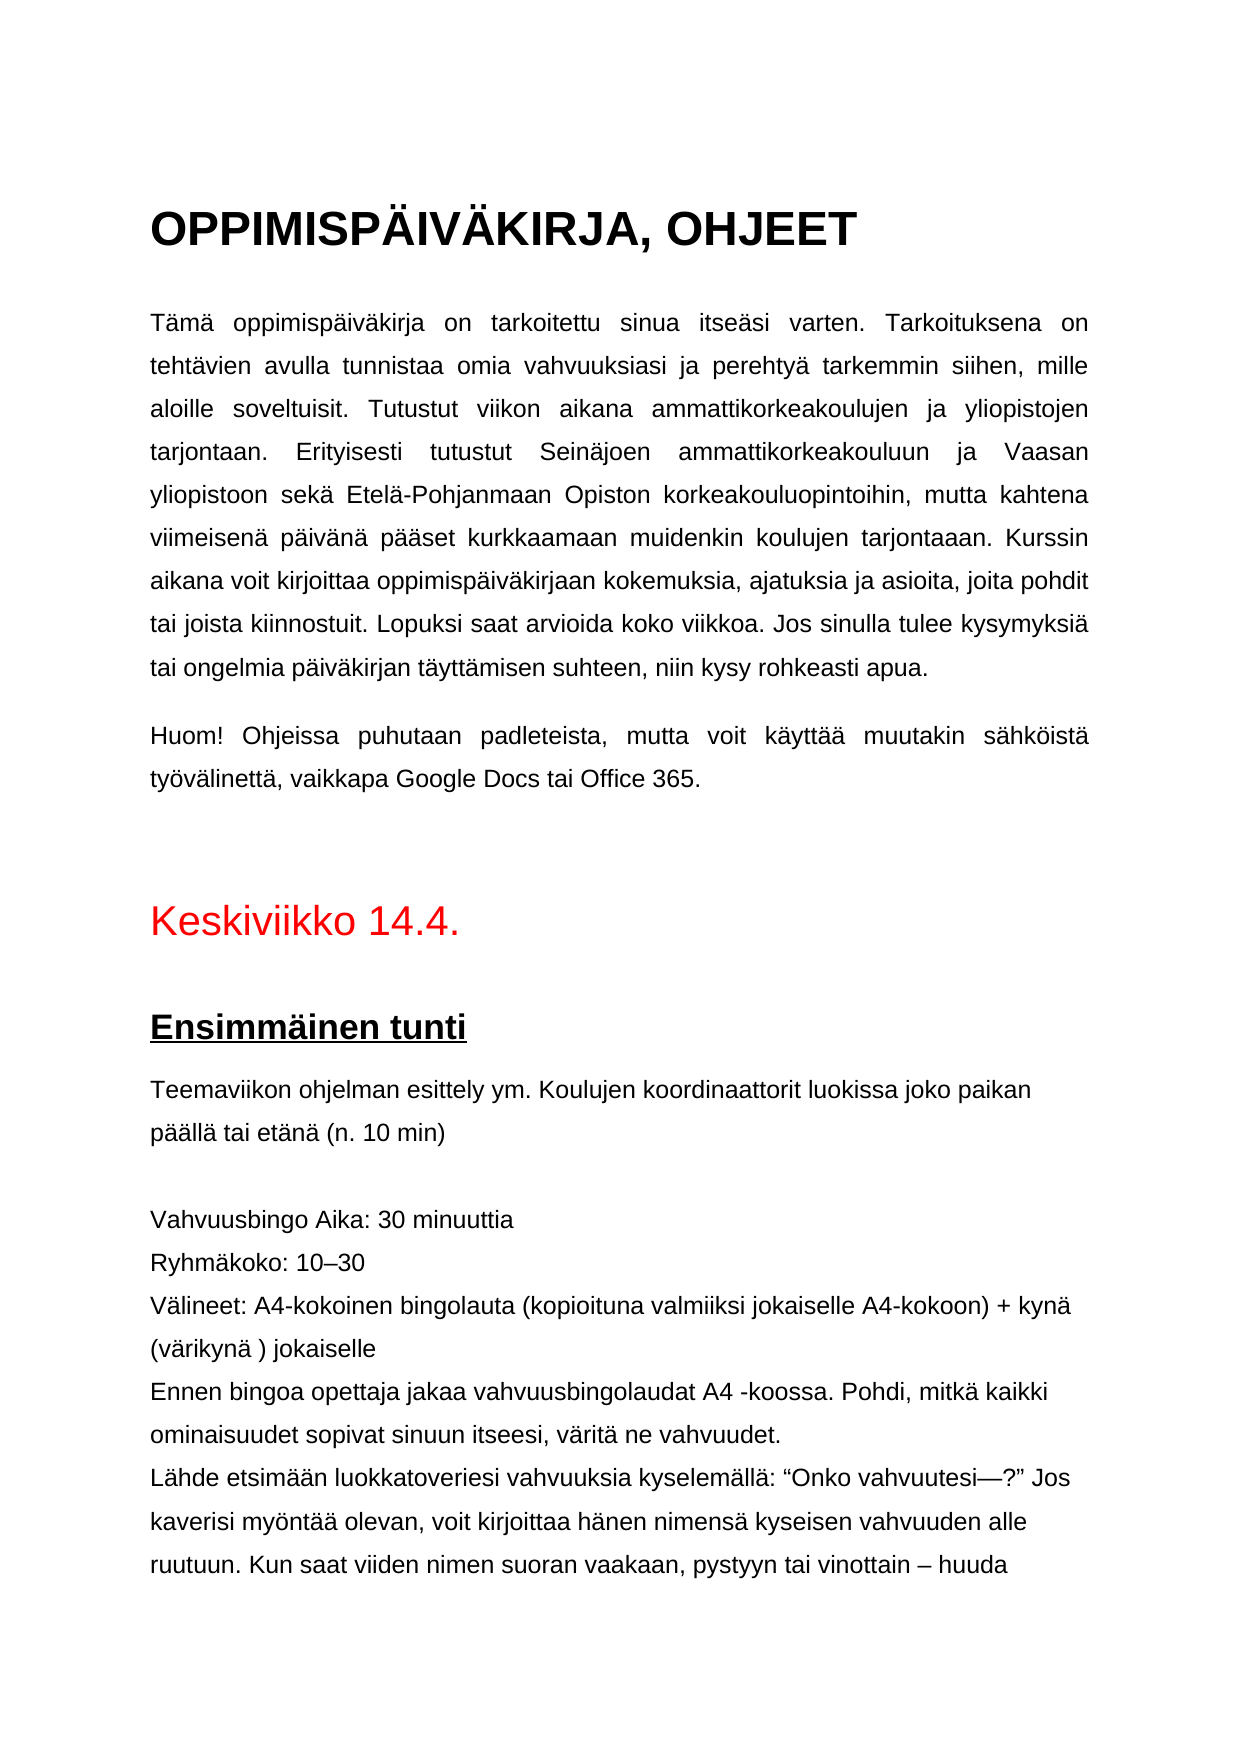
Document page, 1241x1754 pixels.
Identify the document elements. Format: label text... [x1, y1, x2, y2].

text Lähde etsimään luokkatoveriesi vahvuuksia kyselemällä: “Onko vahvuutesi—?” Jos kaverisi myöntää olevan, voit kirjoittaa hänen nimensä kyseisen vahvuuden alle ruutuun. Kun saat viiden nimen suoran vaakaan, pystyyn tai vinottain – huuda [150, 1463, 1090, 1578]
text Huom! Ohjeissa puhutaan padleteista, mutta voit käyttää muutakin sähköistä työvälinettä, vaikkapa Google Docs tai Office 365. [150, 721, 1090, 793]
text Ennen bingoa opettaja jakaa vahvuusbingolaudat A4 -koossa. Pohdi, mitkä kaikki ominaisuudet sopivat sinuun itseesi, väritä ne vahvuudet. [150, 1377, 1090, 1449]
subtitle Keskiviikko 14.4. [150, 896, 1090, 944]
subtitle OPPIMISPÄIVÄKIRJA, OHJEET [150, 200, 1090, 255]
text Tämä oppimispäiväkirja on tarkoitettu sinua itseäsi varten. Tarkoituksena on tehtävien avulla tunnistaa omia vahvuuksiasi ja perehtyä tarkemmin siihen, mille aloille soveltuisit. Tutustut viikon aikana ammattikorkeakoulujen ja yliopistojen tarjontaan. Erityisesti tutustut Seinäjoen ammattikorkeakouluun ja Vaasan yliopistoon sekä Etelä-Pohjanmaan Opiston korkeakouluopintoihin, mutta kahtena viimeisenä päivänä pääset kurkkaamaan muidenkin koulujen tarjontaaan. Kurssin aikana voit kirjoittaa oppimispäiväkirjaan kokemuksia, ajatuksia ja asioita, joita pohdit tai joista kiinnostuit. Lopuksi saat arvioida koko viikkoa. Jos sinulla tulee kysymyksiä tai ongelmia päiväkirjan täyttämisen suhteen, niin kysy rohkeasti apua. [150, 308, 1090, 681]
text Vahvuusbingo Aika: 30 minuuttia [150, 1204, 1090, 1233]
text Välineet: A4-kokoinen bingolauta (kopioituna valmiiksi jokaiselle A4-kokoon) + kynä (värikynä ) jokaiselle [150, 1291, 1090, 1363]
text Teemaviikon ohjelman esittely ym. Koulujen koordinaattorit luokissa joko paikan päällä tai etänä (n. 10 min) [150, 1075, 1090, 1147]
text Ryhmäkoko: 10–30 [150, 1248, 1090, 1276]
subtitle Ensimmäinen tunti [150, 1006, 1090, 1047]
